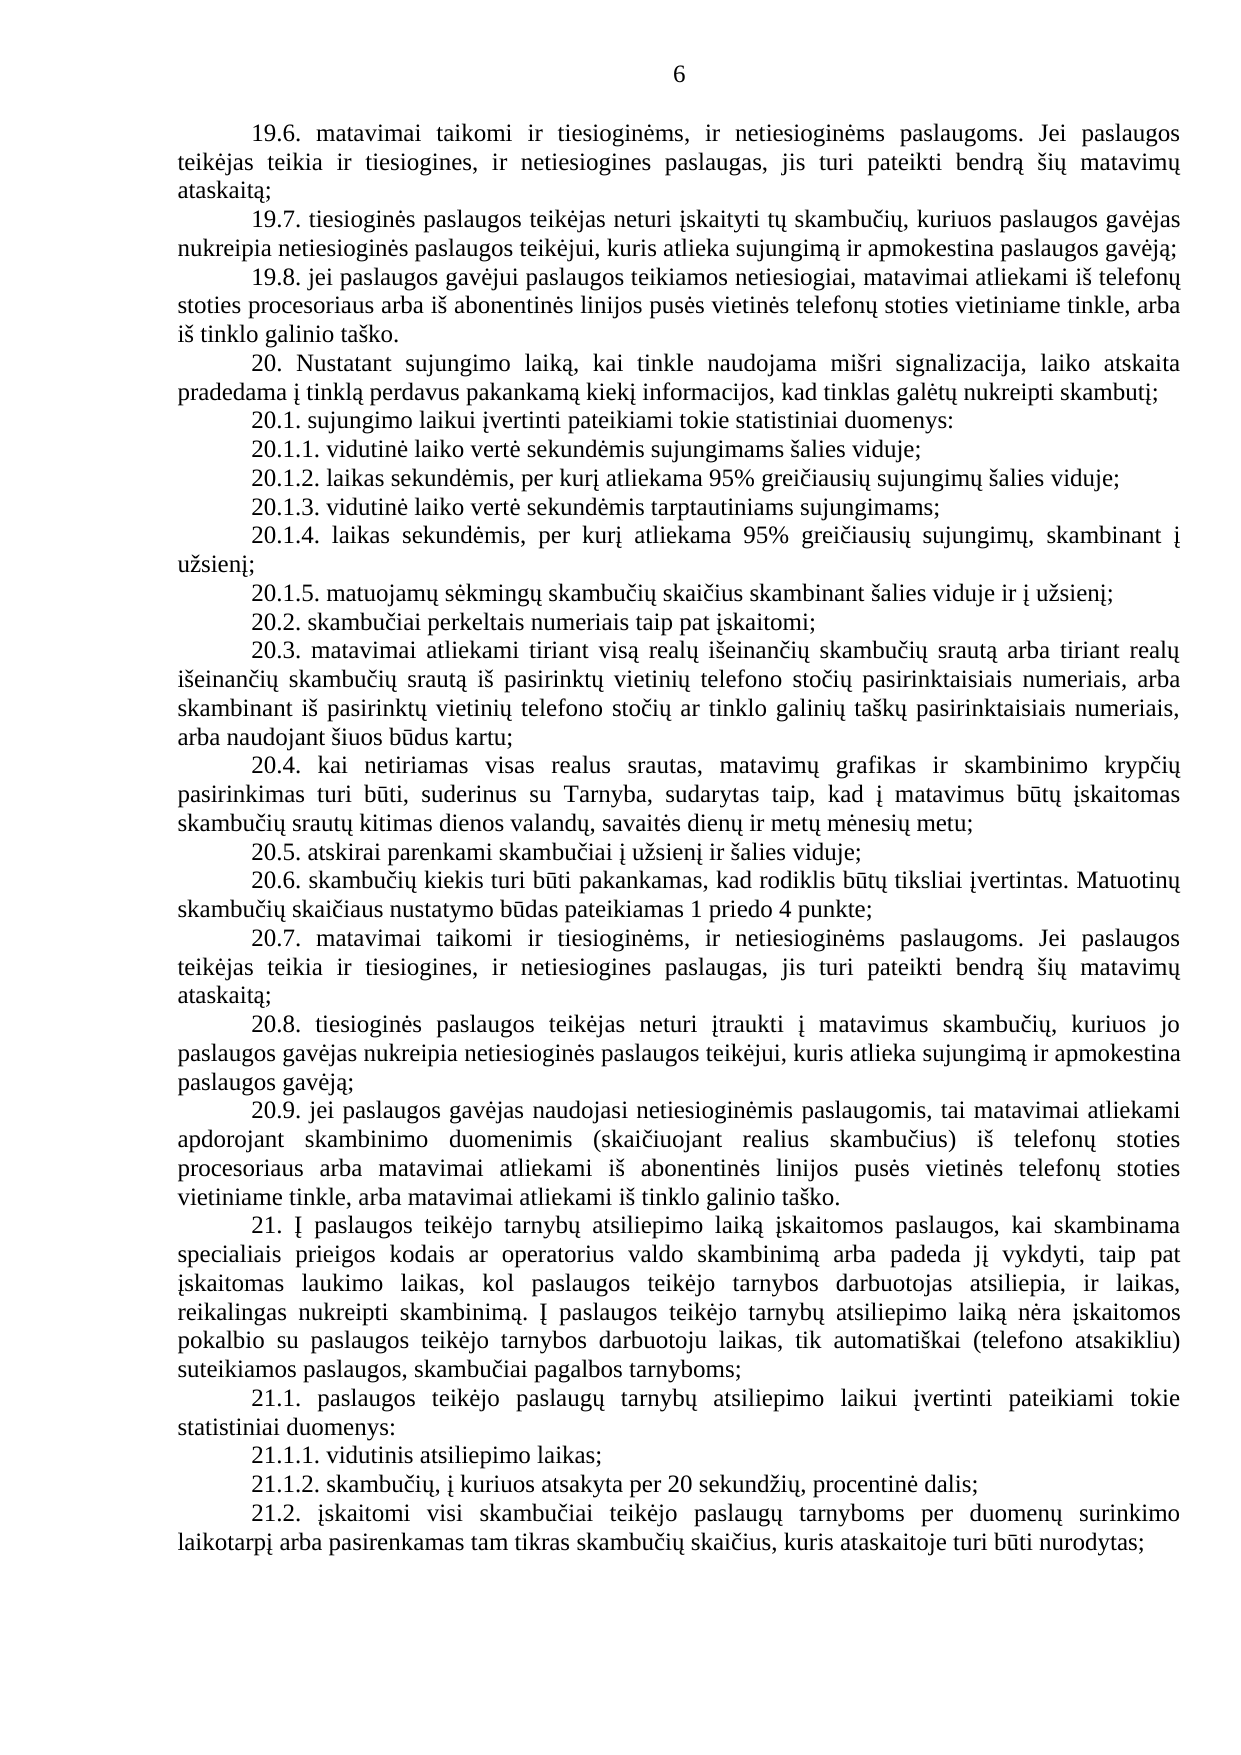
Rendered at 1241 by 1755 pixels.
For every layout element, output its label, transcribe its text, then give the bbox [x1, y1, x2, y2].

text 20.1.4. laikas sekundėmis, per kurį atliekama 95% greičiausių sujungimų, skambinant į užsienį; [177, 521, 1181, 578]
text 20.1.5. matuojamų sėkmingų skambučių skaičius skambinant šalies viduje ir į užsienį; [177, 578, 1181, 607]
text 21.1.2. skambučių, į kuriuos atsakyta per 20 sekundžių, procentinė dalis; [177, 1469, 1181, 1498]
text 20.1. sujungimo laikui įvertinti pateikiami tokie statistiniai duomenys: [177, 406, 1181, 434]
text 19.8. jei paslaugos gavėjui paslaugos teikiamos netiesiogiai, matavimai atliekami iš telefonų stoties procesoriaus arba iš abonentinės linijos pusės vietinės telefonų stoties vietiniame tinkle, arba iš tinklo galinio taško. [177, 262, 1181, 348]
text 20.2. skambučiai perkeltais numeriais taip pat įskaitomi; [177, 607, 1181, 636]
text 20.3. matavimai atliekami tiriant visą realų išeinančių skambučių srautą arba tiriant realų išeinančių skambučių srautą iš pasirinktų vietinių telefono stočių pasirinktaisiais numeriais, arba skambinant iš pasirinktų vietinių telefono stočių ar tinklo galinių taškų pasirinktaisiais numeriais, arba naudojant šiuos būdus kartu; [177, 636, 1181, 751]
text 20.1.3. vidutinė laiko vertė sekundėmis tarptautiniams sujungimams; [177, 492, 1181, 521]
text 20.1.1. vidutinė laiko vertė sekundėmis sujungimams šalies viduje; [177, 434, 1181, 463]
text 20.5. atskirai parenkami skambučiai į užsienį ir šalies viduje; [177, 837, 1181, 866]
text 20.6. skambučių kiekis turi būti pakankamas, kad rodiklis būtų tiksliai įvertintas. Matuotinų skambučių skaičiaus nustatymo būdas pateikiamas 1 priedo 4 punkte; [177, 866, 1181, 923]
text 21. Į paslaugos teikėjo tarnybų atsiliepimo laiką įskaitomos paslaugos, kai skambinama specialiais prieigos kodais ar operatorius valdo skambinimą arba padeda jį vykdyti, taip pat įskaitomas laukimo laikas, kol paslaugos teikėjo tarnybos darbuotojas atsiliepia, ir laikas, reikalingas nukreipti skambinimą. Į paslaugos teikėjo tarnybų atsiliepimo laiką nėra įskaitomos pokalbio su paslaugos teikėjo tarnybos darbuotoju laikas, tik automatiškai (telefono atsakikliu) suteikiamos paslaugos, skambučiai pagalbos tarnyboms; [177, 1211, 1181, 1383]
text 21.1. paslaugos teikėjo paslaugų tarnybų atsiliepimo laikui įvertinti pateikiami tokie statistiniai duomenys: [177, 1383, 1181, 1441]
text 20.7. matavimai taikomi ir tiesioginėms, ir netiesioginėms paslaugoms. Jei paslaugos teikėjas teikia ir tiesiogines, ir netiesiogines paslaugas, jis turi pateikti bendrą šių matavimų ataskaitą; [177, 923, 1181, 1009]
text 20.9. jei paslaugos gavėjas naudojasi netiesioginėmis paslaugomis, tai matavimai atliekami apdorojant skambinimo duomenimis (skaičiuojant realius skambučius) iš telefonų stoties procesoriaus arba matavimai atliekami iš abonentinės linijos pusės vietinės telefonų stoties vietiniame tinkle, arba matavimai atliekami iš tinklo galinio taško. [177, 1096, 1181, 1211]
text 19.6. matavimai taikomi ir tiesioginėms, ir netiesioginėms paslaugoms. Jei paslaugos teikėjas teikia ir tiesiogines, ir netiesiogines paslaugas, jis turi pateikti bendrą šių matavimų ataskaitą; [177, 118, 1181, 204]
text 19.7. tiesioginės paslaugos teikėjas neturi įskaityti tų skambučių, kuriuos paslaugos gavėjas nukreipia netiesioginės paslaugos teikėjui, kuris atlieka sujungimą ir apmokestina paslaugos gavėją; [177, 204, 1181, 262]
text 20.8. tiesioginės paslaugos teikėjas neturi įtraukti į matavimus skambučių, kuriuos jo paslaugos gavėjas nukreipia netiesioginės paslaugos teikėjui, kuris atlieka sujungimą ir apmokestina paslaugos gavėją; [177, 1009, 1181, 1096]
text 20.4. kai netiriamas visas realus srautas, matavimų grafikas ir skambinimo krypčių pasirinkimas turi būti, suderinus su Tarnyba, sudarytas taip, kad į matavimus būtų įskaitomas skambučių srautų kitimas dienos valandų, savaitės dienų ir metų mėnesių metu; [177, 751, 1181, 837]
text 20.1.2. laikas sekundėmis, per kurį atliekama 95% greičiausių sujungimų šalies viduje; [177, 463, 1181, 492]
text 21.1.1. vidutinis atsiliepimo laikas; [177, 1441, 1181, 1469]
text 21.2. įskaitomi visi skambučiai teikėjo paslaugų tarnyboms per duomenų surinkimo laikotarpį arba pasirenkamas tam tikras skambučių skaičius, kuris ataskaitoje turi būti nurodytas; [177, 1498, 1181, 1556]
text 20. Nustatant sujungimo laiką, kai tinkle naudojama mišri signalizacija, laiko atskaita pradedama į tinklą perdavus pakankamą kiekį informacijos, kad tinklas galėtų nukreipti skambutį; [177, 348, 1181, 406]
